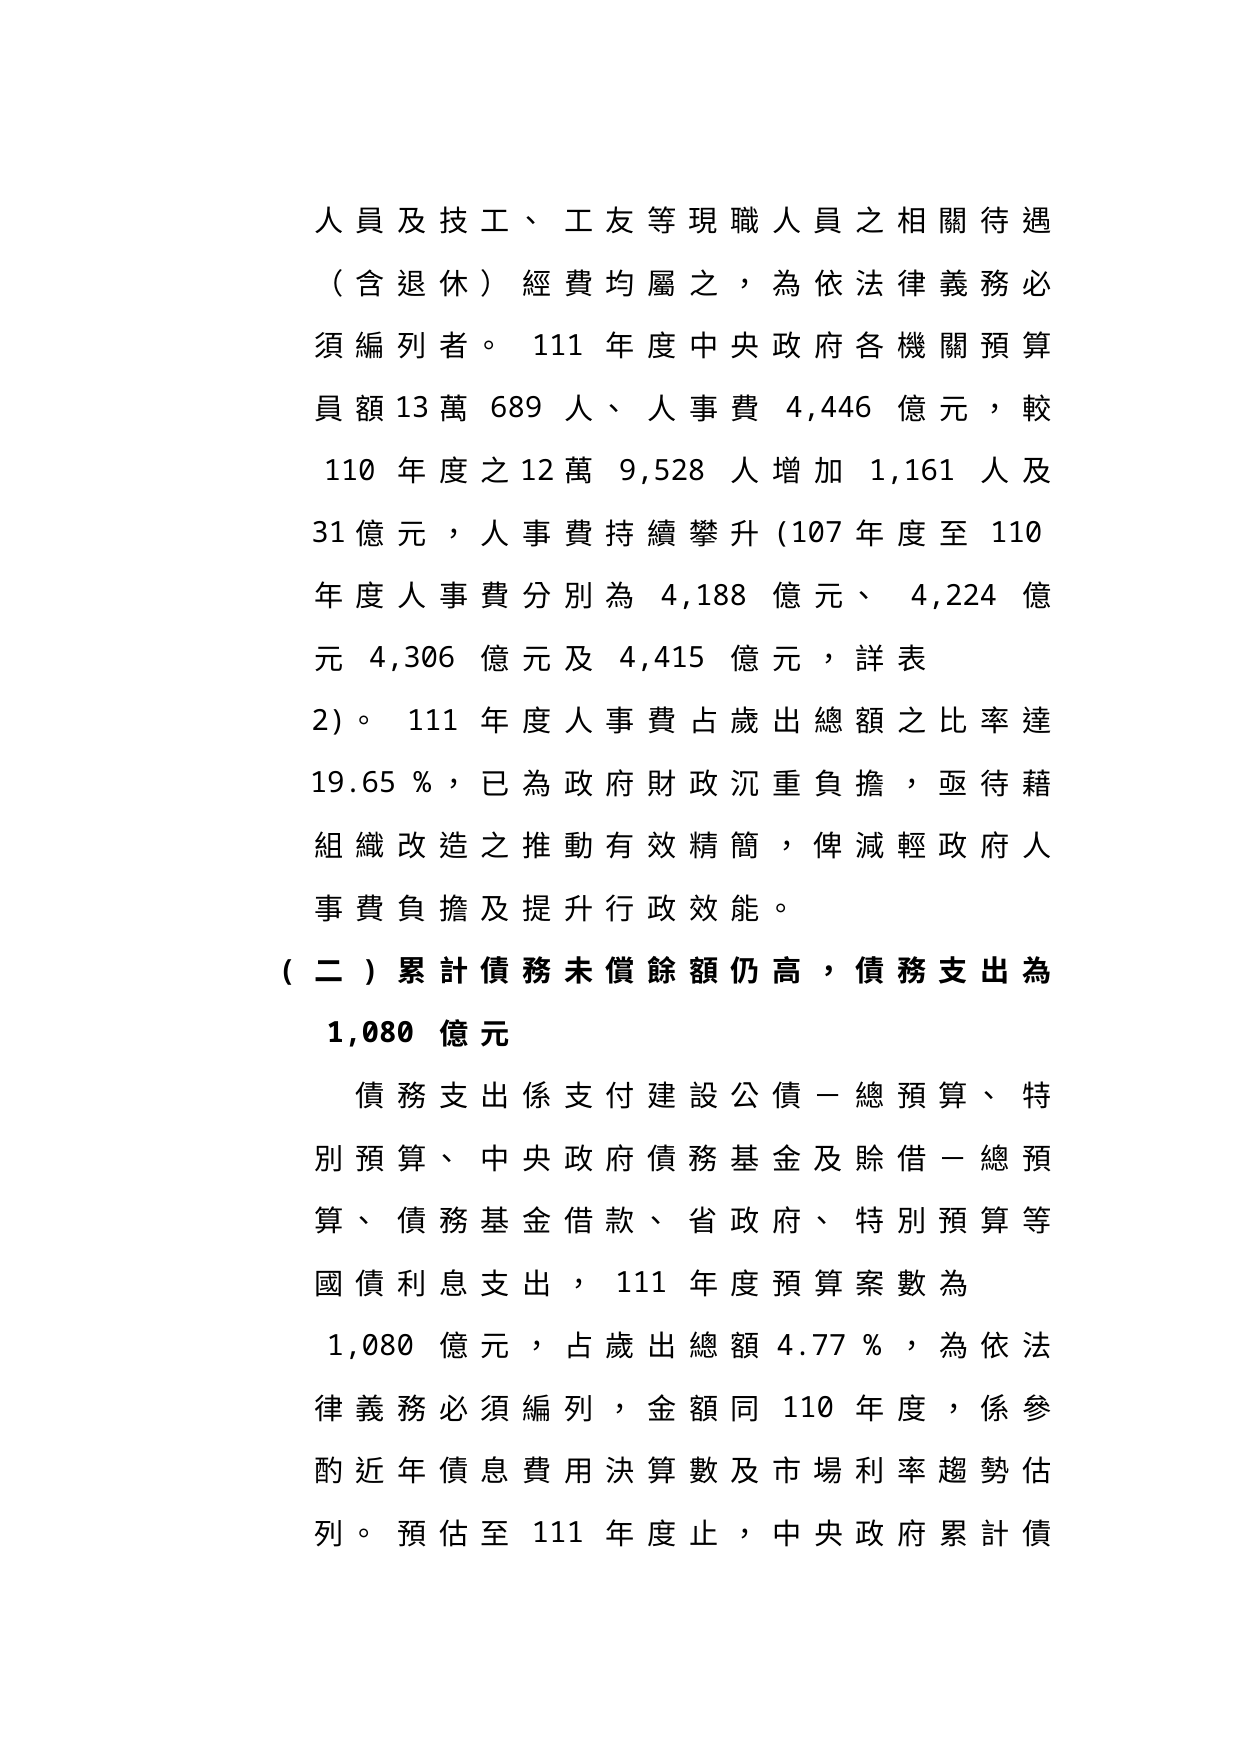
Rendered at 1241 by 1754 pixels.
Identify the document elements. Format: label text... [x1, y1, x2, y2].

text 人事費係凡各機關、學校有關民意代表、政務人員、法定編制人員、依法令約聘僱人員及技工、工友等現職人員之相關待遇（含退休）經費均屬之，為依法律義務必須編列者。111年度中央政府各機關預算員額13萬689人、人事費4,446億元，較110年度之12萬9,528人增加1,161人及31億元，人事費持續攀升(107年度至110年度人事費分別為4,188億元、4,224億元4,306億元及4,415億元，詳表2)。111年度人事費占歲出總額之比率達19.65 %，已為政府財政沉重負擔，亟待藉組織改造之推動有效精簡，俾減輕政府人事費負擔及提升行政效能。 [271, 177, 1058, 927]
text (二)累計債務未償餘額仍高，債務支出為1,080億元 [242, 927, 1058, 1052]
text 債務支出係支付建設公債－總預算、特別預算、中央政府債務基金及賒借－總預算、債務基金借款、省政府、特別預算等國債利息支出，111年度預算案數為1,080億元，占歲出總額4.77 %，為依法律義務必須編列，金額同110年度，係參酌近年債息費用決算數及市場利率趨勢估列。預估至111年度止，中央政府累計債務未償餘額將高達6兆4,197億元，由於長期實施各項租稅優惠及減免措施，我國賦稅負擔率偏低，須仰賴發行公債及賒借支應；其中107年度至110年度債務支出分別為1,007億元、982億元、954億元及1,080億元（詳表2）。111年度歲入歲出相抵差短為230億元，連同債務還本960億元，合計1,190億元，以移用以前年度歲計賸餘500億元及舉借債務690億元支應(占歲出預算約3.05%)，加計特別預算舉借債務1,856億元，合共2,546億元，依嚴重特殊傳染性肺炎防法及紓困振興特別條例扣除該特別預算舉債額度後，占總預算與特別預歲出總額比率為8.7 %，尚低於公共債務法規定之上限15%。 [271, 1052, 1058, 1552]
